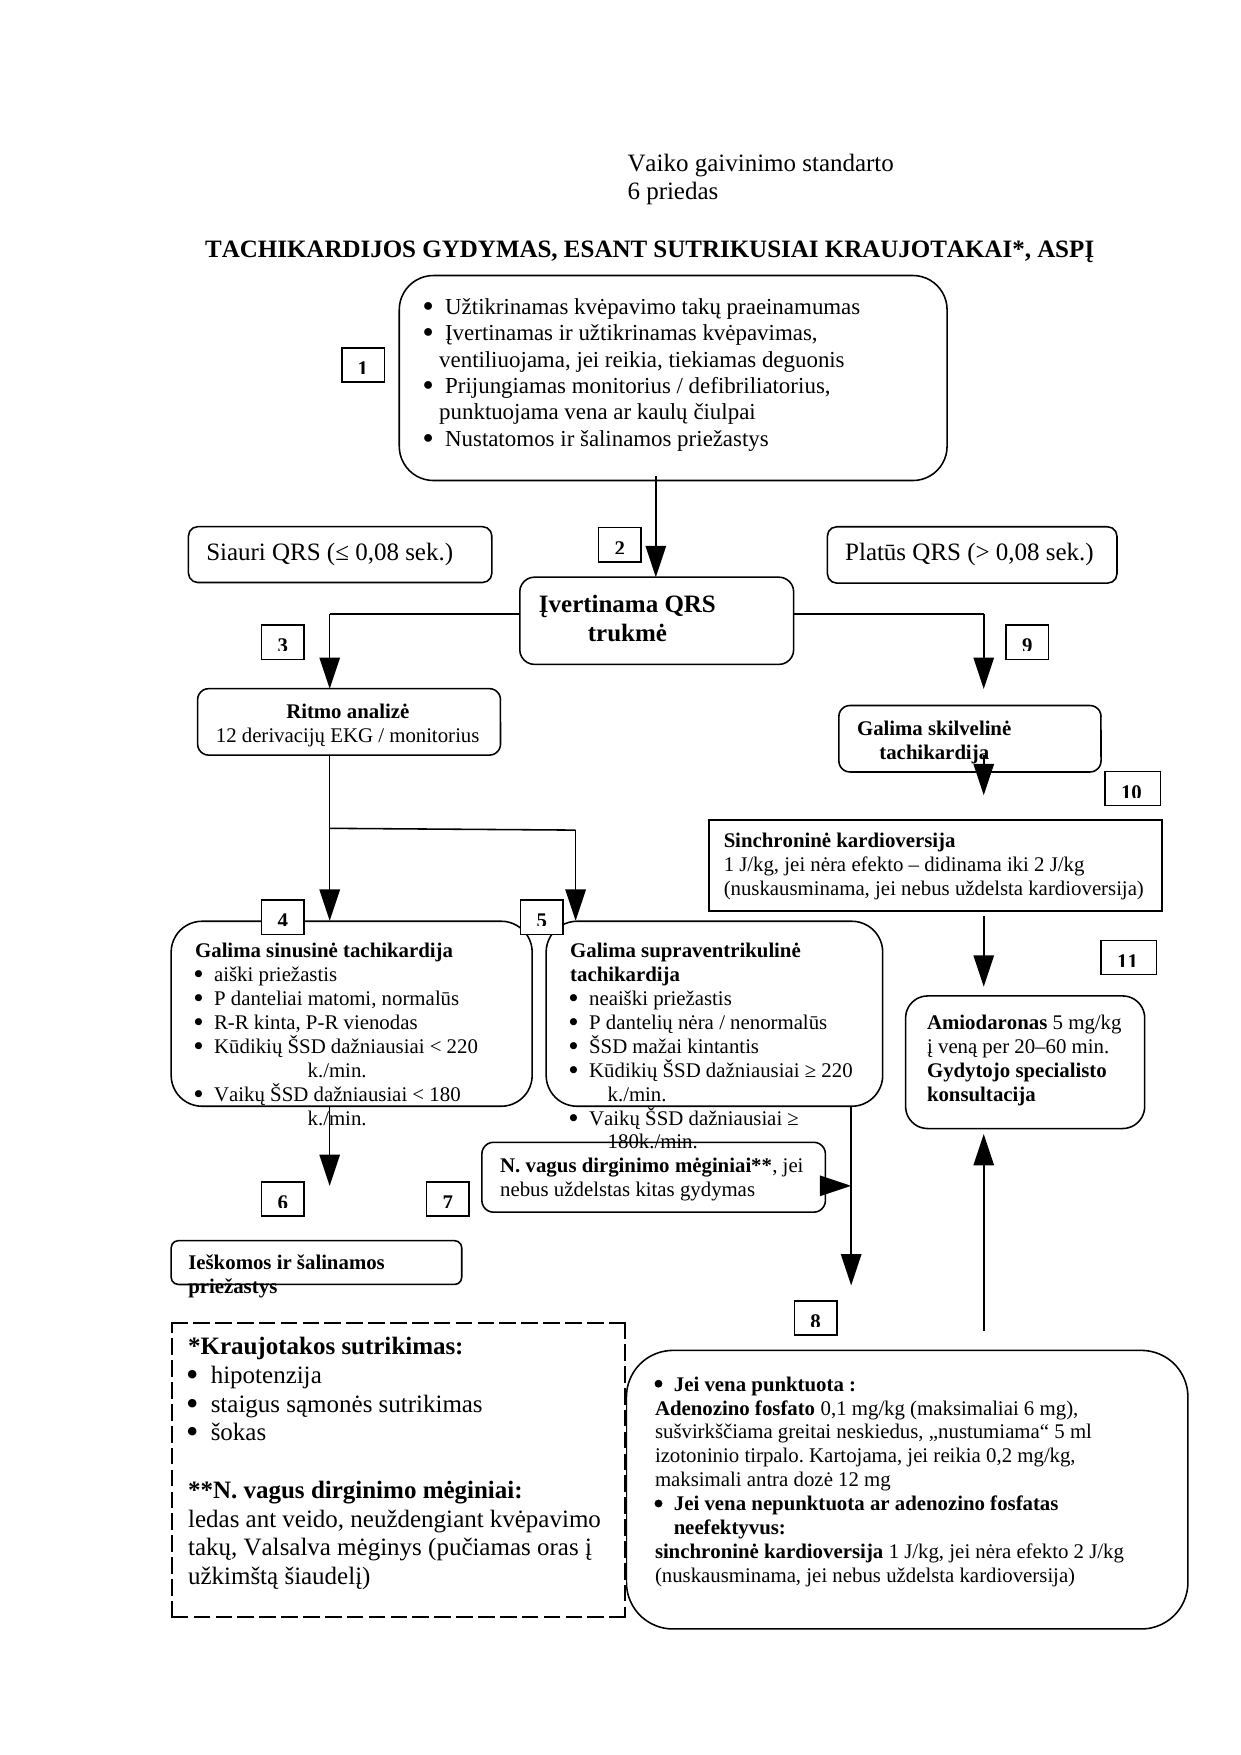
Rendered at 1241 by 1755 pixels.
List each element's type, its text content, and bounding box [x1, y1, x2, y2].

text Vaiko gaivinimo standarto [627, 148, 1122, 176]
text staigus sąmonės sutrikimas [188, 1389, 609, 1417]
text 3 [277, 633, 288, 651]
text 6 priedas [627, 176, 1122, 205]
text 9 [1022, 633, 1033, 651]
text 1 [357, 356, 368, 374]
text TACHIKARDIJOS GYDYMAS, ESANT SUTRIKUSIAI KRAUJOTAKAI*, ASPĮ [177, 234, 1122, 263]
text 2 [614, 536, 625, 553]
text 5 [536, 908, 547, 926]
text ledas ant veido, neuždengiant kvėpavimo takų, Valsalva mėginys (pučiamas oras į užkimštą šiaudelį) [188, 1504, 609, 1590]
text **N. vagus dirginimo mėginiai: [188, 1475, 609, 1504]
text 4 [277, 908, 288, 926]
text 7 [442, 1190, 453, 1208]
text 8 [810, 1309, 821, 1327]
text šokas [188, 1417, 609, 1446]
text 6 [277, 1190, 288, 1208]
text hipotenzija [188, 1360, 609, 1389]
text *Kraujotakos sutrikimas: [188, 1331, 609, 1360]
text 11 [1117, 949, 1141, 966]
text 10 [1121, 780, 1144, 797]
